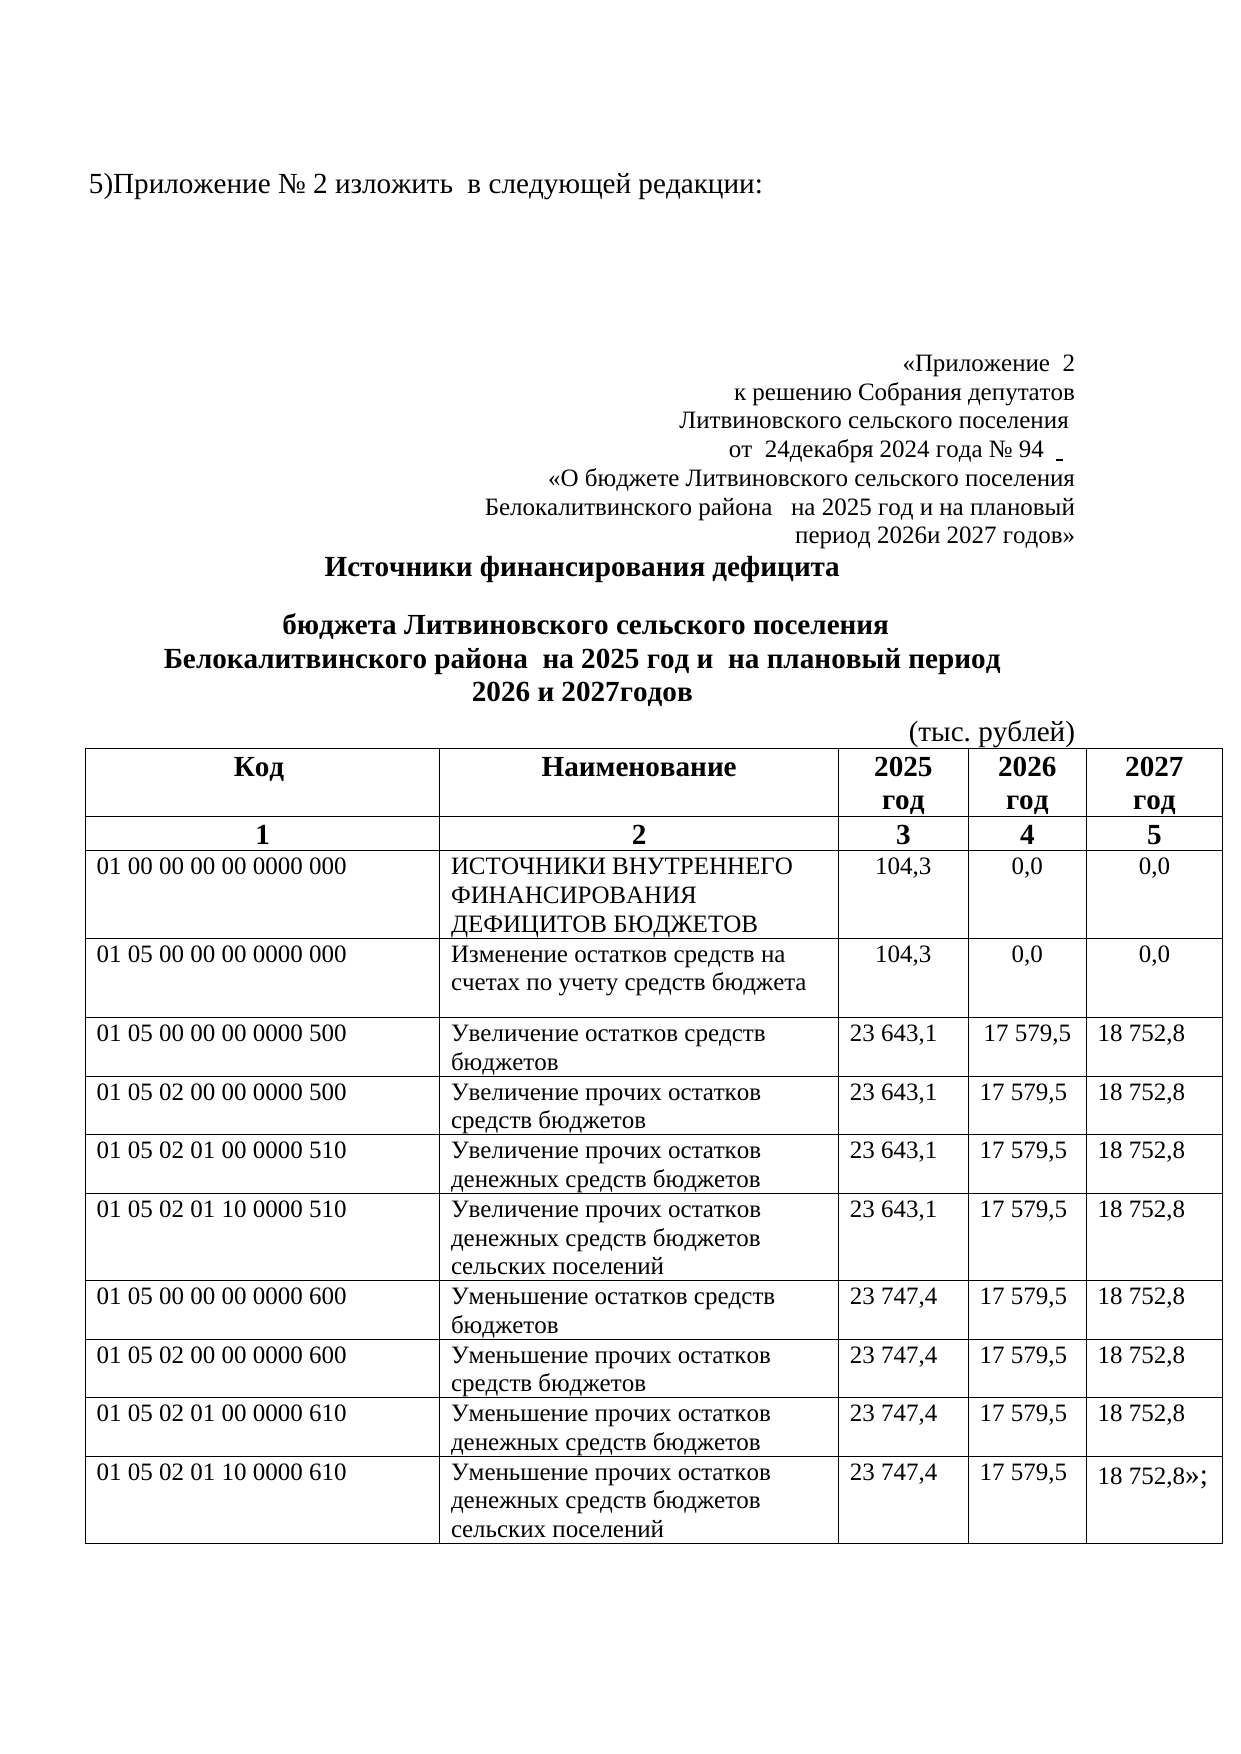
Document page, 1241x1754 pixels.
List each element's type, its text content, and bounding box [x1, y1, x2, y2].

table_cell 18 752,8 [1087, 1194, 1222, 1280]
table_cell 01 05 00 00 00 0000 000 [86, 939, 439, 1017]
table_cell (тыс. рублей) [85, 708, 1086, 748]
table_cell бюджета Литвиновского сельского поселения Белокалитвинского района на 2025 год и на плановый период 2026 и 2027годов [85, 607, 1086, 708]
table_cell 18 752,8 [1087, 1398, 1222, 1456]
table_cell 17 579,5 [969, 1398, 1086, 1456]
table_cell 0,0 [969, 939, 1086, 1017]
table_cell 01 05 02 00 00 0000 600 [86, 1340, 439, 1397]
table_cell 17 579,5 [969, 1077, 1086, 1134]
table_cell Код [86, 749, 439, 816]
table_cell 0,0 [969, 851, 1086, 938]
table_cell 01 05 02 01 00 0000 510 [86, 1135, 439, 1193]
table_cell 5 [1087, 817, 1222, 850]
table_cell 2026 год [969, 749, 1086, 816]
table_header «Приложение 2 к решению Собрания депутатов Литвиновского сельского поселения от 24декабря 2024 года № 94 «О бюджете Литвиновского сельского поселения Белокалитвинского района на 2025 год и на плановый период 2026и 2027 годов» [85, 204, 1086, 549]
table_cell 23 747,4 [839, 1340, 968, 1397]
table_cell 0,0 [1087, 939, 1222, 1017]
table_cell Наименование [440, 749, 838, 816]
table_cell 1 [86, 817, 439, 850]
table_cell Увеличение прочих остатков денежных средств бюджетов сельских поселений [440, 1194, 838, 1280]
table_cell 18 752,8 [1087, 1135, 1222, 1193]
table_cell 17 579,5 [969, 1340, 1086, 1397]
table_cell 2027 год [1087, 749, 1222, 816]
table_cell 23 747,4 [839, 1281, 968, 1339]
table_cell 23 643,1 [839, 1077, 968, 1134]
text 5)Приложение № 2 изложить в следующей редакции: [89, 166, 1152, 199]
table_cell Уменьшение прочих остатков денежных средств бюджетов сельских поселений [440, 1457, 838, 1543]
table_cell 18 752,8 [1087, 1077, 1222, 1134]
table_cell 17 579,5 [969, 1281, 1086, 1339]
table_cell Уменьшение прочих остатков средств бюджетов [440, 1340, 838, 1397]
table_cell 18 752,8 [1087, 1281, 1222, 1339]
table_cell Источники финансирования дефицита [85, 549, 1086, 607]
table_cell 01 05 02 01 10 0000 510 [86, 1194, 439, 1280]
table_cell 17 579,5 [969, 1018, 1086, 1076]
table_cell 3 [839, 817, 968, 850]
table_cell [1086, 708, 1222, 748]
table_cell 23 747,4 [839, 1457, 968, 1543]
table_cell 01 05 00 00 00 0000 500 [86, 1018, 439, 1076]
table_cell [1086, 549, 1222, 607]
table_cell 01 00 00 00 00 0000 000 [86, 851, 439, 938]
table_cell 18 752,8»; [1087, 1457, 1222, 1543]
table_cell 17 579,5 [969, 1135, 1086, 1193]
table_cell 104,3 [839, 939, 968, 1017]
table_cell 17 579,5 [969, 1457, 1086, 1543]
table_cell Уменьшение остатков средств бюджетов [440, 1281, 838, 1339]
table_cell 23 747,4 [839, 1398, 968, 1456]
table_cell 01 05 02 01 10 0000 610 [86, 1457, 439, 1543]
table_cell 23 643,1 [839, 1194, 968, 1280]
table_header [1086, 204, 1222, 549]
table_cell 4 [969, 817, 1086, 850]
table_cell Увеличение остатков средств бюджетов [440, 1018, 838, 1076]
table_cell Увеличение прочих остатков средств бюджетов [440, 1077, 838, 1134]
table_cell 2025 год [839, 749, 968, 816]
table_cell Увеличение прочих остатков денежных средств бюджетов [440, 1135, 838, 1193]
table_cell 01 05 02 01 00 0000 610 [86, 1398, 439, 1456]
table_cell ИСТОЧНИКИ ВНУТРЕННЕГО ФИНАНСИРОВАНИЯ ДЕФИЦИТОВ БЮДЖЕТОВ [440, 851, 838, 938]
table_cell 17 579,5 [969, 1194, 1086, 1280]
table_cell 23 643,1 [839, 1018, 968, 1076]
table_cell Изменение остатков средств на счетах по учету средств бюджета [440, 939, 838, 1017]
table_cell Уменьшение прочих остатков денежных средств бюджетов [440, 1398, 838, 1456]
table_cell 23 643,1 [839, 1135, 968, 1193]
table_cell 2 [440, 817, 838, 850]
table_cell [1086, 607, 1222, 708]
table_cell 104,3 [839, 851, 968, 938]
table_cell 0,0 [1087, 851, 1222, 938]
table_cell 01 05 02 00 00 0000 500 [86, 1077, 439, 1134]
table_cell 18 752,8 [1087, 1018, 1222, 1076]
table_cell 18 752,8 [1087, 1340, 1222, 1397]
table_cell 01 05 00 00 00 0000 600 [86, 1281, 439, 1339]
